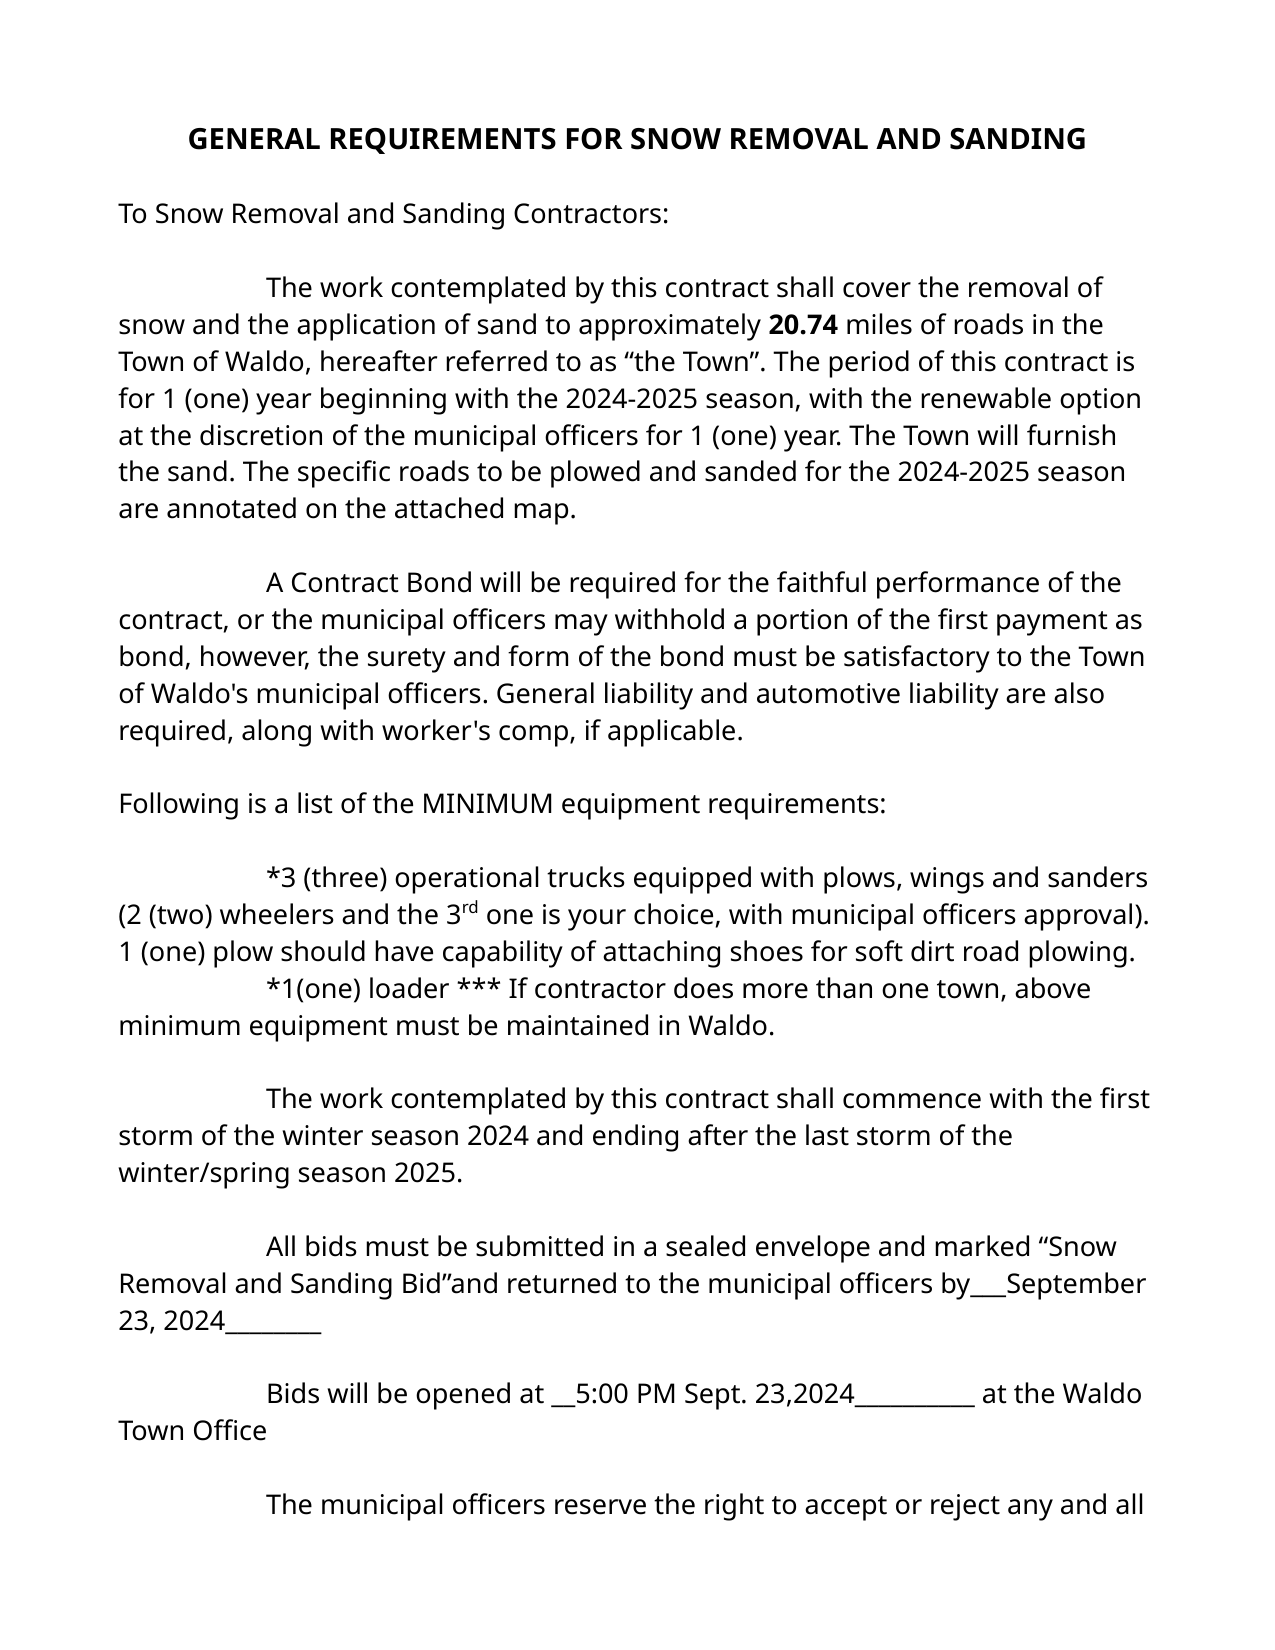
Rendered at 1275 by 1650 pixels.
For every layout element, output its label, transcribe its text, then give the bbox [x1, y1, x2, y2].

text A Contract Bond will be required for the faithful performance of the contract, or the municipal officers may withhold a portion of the first payment as bond, however, the surety and form of the bond must be satisfactory to the Town of Waldo's municipal officers. General liability and automotive liability are also required, along with worker's comp, if applicable. [118, 563, 1157, 748]
text GENERAL REQUIREMENTS FOR SNOW REMOVAL AND SANDING [118, 118, 1157, 158]
text To Snow Removal and Sanding Contractors: [118, 195, 1157, 232]
text The work contemplated by this contract shall commence with the first storm of the winter season 2024 and ending after the last storm of the winter/spring season 2025. [118, 1080, 1157, 1190]
text Following is a list of the MINIMUM equipment requirements: [118, 785, 1157, 822]
text The work contemplated by this contract shall cover the removal of snow and the application of sand to approximately 20.74 miles of roads in the Town of Waldo, hereafter referred to as “the Town”. The period of this contract is for 1 (one) year beginning with the 2024-2025 season, with the renewable option at the discretion of the municipal officers for 1 (one) year. The Town will furnish the sand. The specific roads to be plowed and sanded for the 2024-2025 season are annotated on the attached map. [118, 268, 1157, 527]
text *1(one) loader *** If contractor does more than one town, above minimum equipment must be maintained in Waldo. [118, 969, 1157, 1043]
text The municipal officers reserve the right to accept or reject any and all [118, 1485, 1157, 1522]
text Bids will be opened at __5:00 PM Sept. 23,2024__________ at the Waldo Town Office [118, 1375, 1157, 1448]
text *3 (three) operational trucks equipped with plows, wings and sanders (2 (two) wheelers and the 3rd one is your choice, with municipal officers approval). 1 (one) plow should have capability of attaching shoes for soft dirt road plowing. [118, 858, 1157, 969]
text All bids must be submitted in a sealed envelope and marked “Snow Removal and Sanding Bid”and returned to the municipal officers by___September 23, 2024________ [118, 1227, 1157, 1338]
